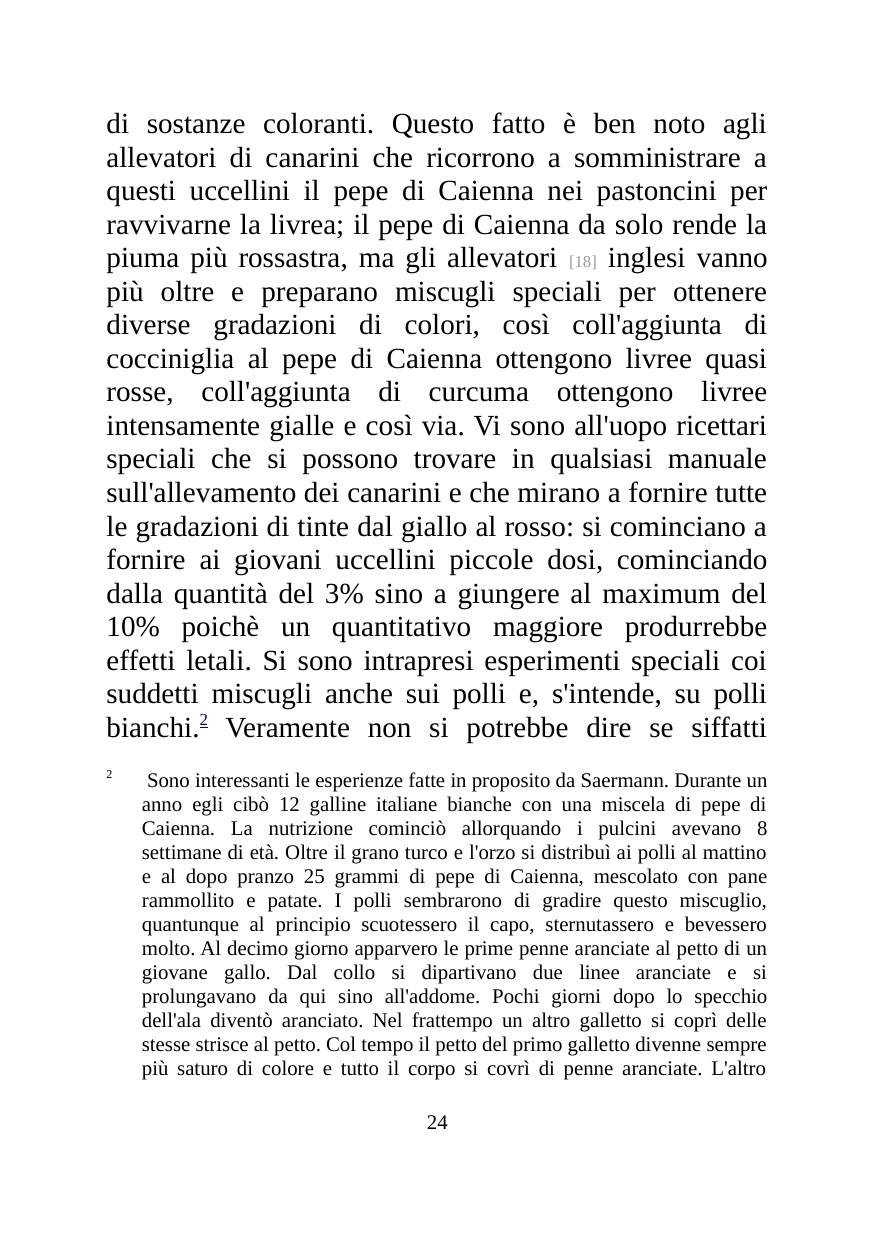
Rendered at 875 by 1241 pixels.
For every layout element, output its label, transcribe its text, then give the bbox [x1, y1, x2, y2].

text di sostanze coloranti. Questo fatto è ben noto agli allevatori di canarini che ricorrono a somministrare a questi uccellini il pepe di Caienna nei pastoncini per ravvivarne la livrea; il pepe di Caienna da solo rende la piuma più rossastra, ma gli allevatori [18] inglesi vanno più oltre e preparano miscugli speciali per ottenere diverse gradazioni di colori, così coll'aggiunta di cocciniglia al pepe di Caienna ottengono livree quasi rosse, coll'aggiunta di curcuma ottengono livree intensamente gialle e così via. Vi sono all'uopo ricettari speciali che si possono trovare in qualsiasi manuale sull'allevamento dei canarini e che mirano a fornire tutte le gradazioni di tinte dal giallo al rosso: si cominciano a fornire ai giovani uccellini piccole dosi, cominciando dalla quantità del 3% sino a giungere al maximum del 10% poichè un quantitativo maggiore produrrebbe effetti letali. Si sono intrapresi esperimenti speciali coi suddetti miscugli anche sui polli e, s'intende, su polli bianchi. Veramente non si potrebbe dire se siffatti [106, 106, 768, 743]
text Sono interessanti le esperienze fatte in proposito da Saermann. Durante un anno egli cibò 12 galline italiane bianche con una miscela di pepe di Caienna. La nutrizione cominciò allorquando i pulcini avevano 8 settimane di età. Oltre il grano turco e l'orzo si distribuì ai polli al mattino e al dopo pranzo 25 grammi di pepe di Caienna, mescolato con pane rammollito e patate. I polli sembrarono di gradire questo miscuglio, quantunque al principio scuotessero il capo, sternutassero e bevessero molto. Al decimo giorno apparvero le prime penne aranciate al petto di un giovane gallo. Dal collo si dipartivano due linee aranciate e si prolungavano da qui sino all'addome. Pochi giorni dopo lo specchio dell'ala diventò aranciato. Nel frattempo un altro galletto si coprì delle stesse strisce al petto. Col tempo il petto del primo galletto divenne sempre più saturo di colore e tutto il corpo si covrì di penne aranciate. L'altro [106, 768, 768, 1080]
